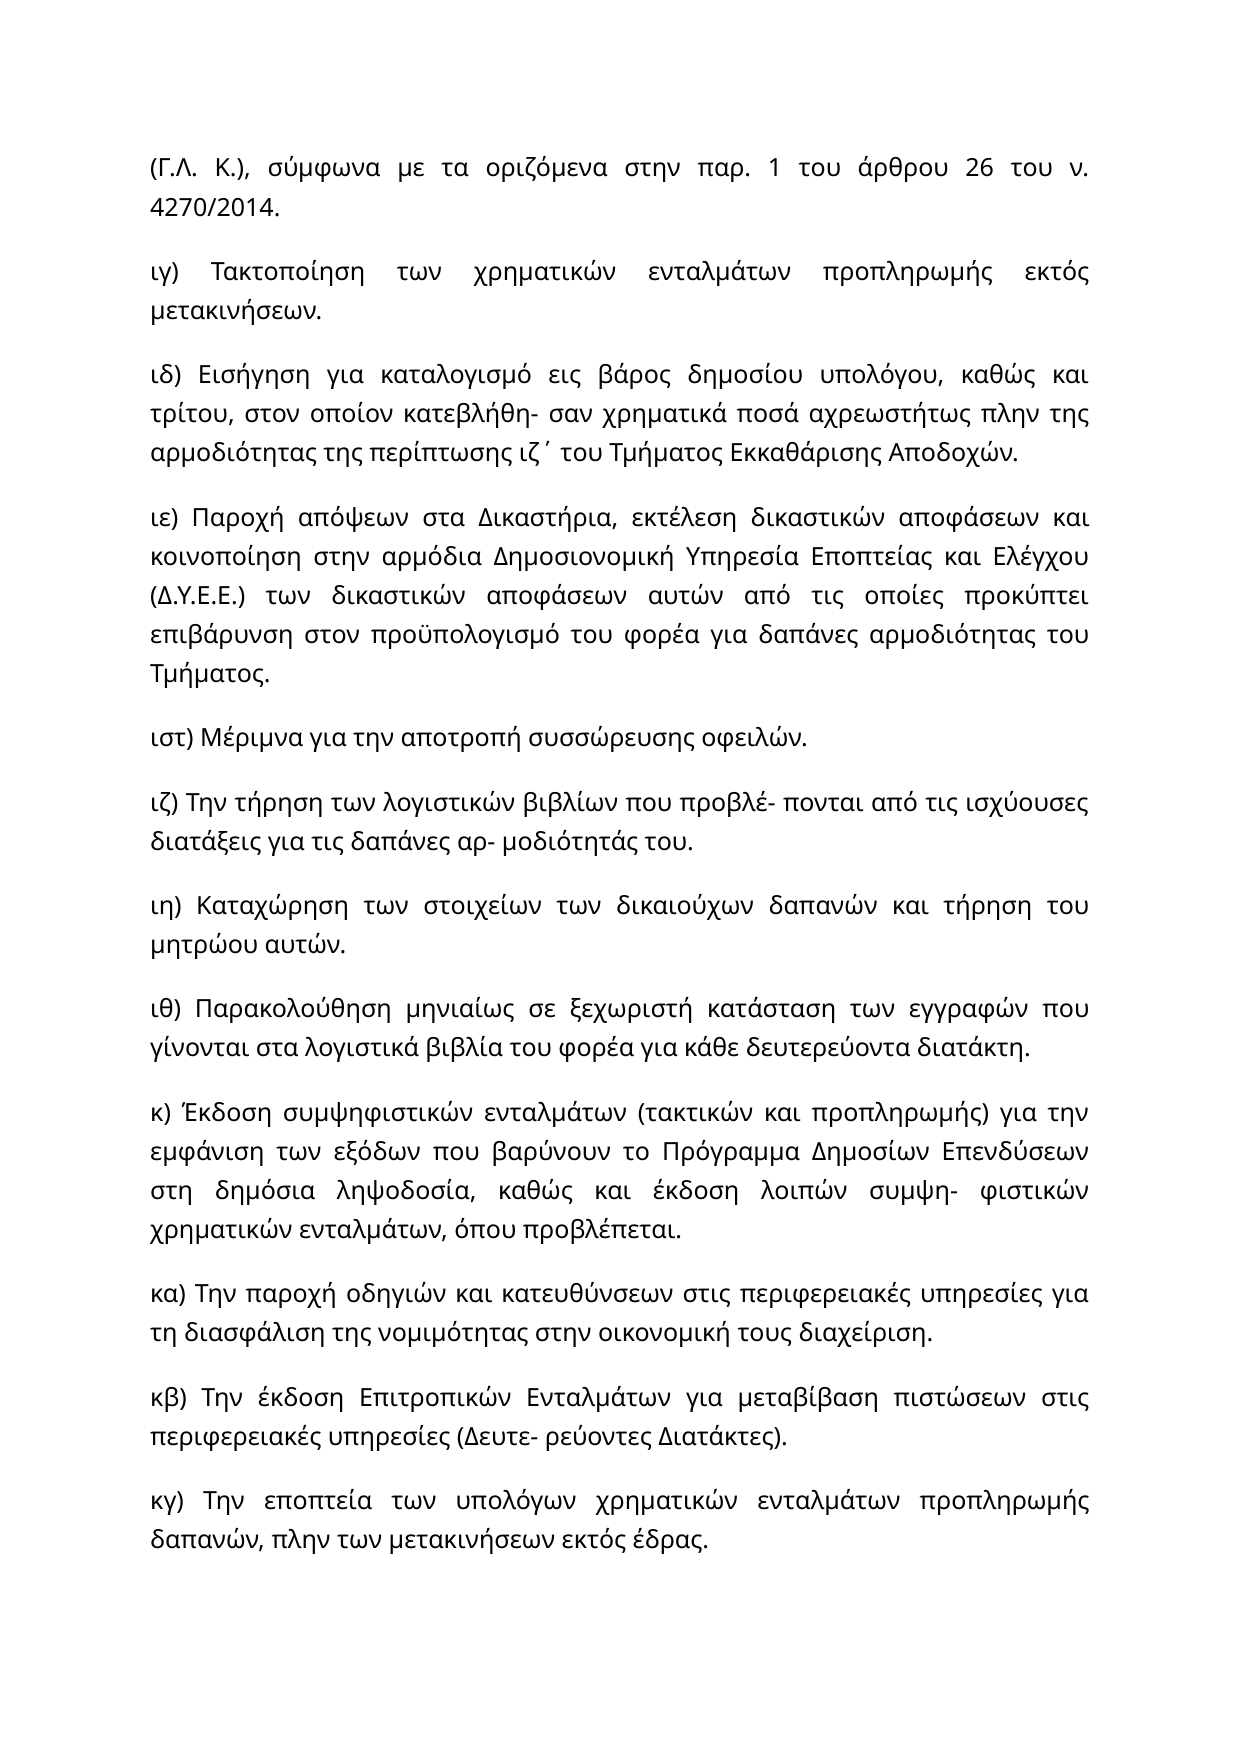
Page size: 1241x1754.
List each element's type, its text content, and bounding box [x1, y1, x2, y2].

text κα) Την παροχή οδηγιών και κατευθύνσεων στις περιφερειακές υπηρεσίες για τη διασφάλιση της νομιμότητας στην οικονομική τους διαχείριση. [150, 1276, 1090, 1349]
text ιγ) Τακτοποίηση των χρηματικών ενταλμάτων προπληρωμής εκτός μετακινήσεων. [150, 253, 1090, 327]
text (Γ.Λ. Κ.), σύμφωνα με τα οριζόμενα στην παρ. 1 του άρθρου 26 του ν. 4270/2014. [150, 150, 1090, 223]
text ιθ) Παρακολούθηση μηνιαίως σε ξεχωριστή κατάσταση των εγγραφών που γίνονται στα λογιστικά βιβλία του φορέα για κάθε δευτερεύοντα διατάκτη. [150, 991, 1090, 1064]
text ιζ) Την τήρηση των λογιστικών βιβλίων που προβλέ- πονται από τις ισχύουσες διατάξεις για τις δαπάνες αρ- μοδιότητάς του. [150, 784, 1090, 857]
text ιστ) Μέριμνα για την αποτροπή συσσώρευσης οφειλών. [150, 720, 1090, 754]
text κγ) Την εποπτεία των υπολόγων χρηματικών ενταλμάτων προπληρωμής δαπανών, πλην των μετακινήσεων εκτός έδρας. [150, 1482, 1090, 1556]
text ιδ) Εισήγηση για καταλογισμό εις βάρος δημοσίου υπολόγου, καθώς και τρίτου, στον οποίον κατεβλήθη- σαν χρηματικά ποσά αχρεωστήτως πλην της αρμοδιότητας της περίπτωσης ιζ΄ του Τμήματος Εκκαθάρισης Αποδοχών. [150, 357, 1090, 469]
text κ) Έκδοση συμψηφιστικών ενταλμάτων (τακτικών και προπληρωμής) για την εμφάνιση των εξόδων που βαρύνουν το Πρόγραμμα Δημοσίων Επενδύσεων στη δημόσια ληψοδοσία, καθώς και έκδοση λοιπών συμψη- φιστικών χρηματικών ενταλμάτων, όπου προβλέπεται. [150, 1094, 1090, 1246]
text ιη) Καταχώρηση των στοιχείων των δικαιούχων δαπανών και τήρηση του μητρώου αυτών. [150, 887, 1090, 961]
text ιε) Παροχή απόψεων στα Δικαστήρια, εκτέλεση δικαστικών αποφάσεων και κοινοποίηση στην αρμόδια Δημοσιονομική Υπηρεσία Εποπτείας και Ελέγχου (Δ.Υ.Ε.Ε.) των δικαστικών αποφάσεων αυτών από τις οποίες προκύπτει επιβάρυνση στον προϋπολογισμό του φορέα για δαπάνες αρμοδιότητας του Τμήματος. [150, 499, 1090, 690]
text κβ) Την έκδοση Επιτροπικών Ενταλμάτων για μεταβίβαση πιστώσεων στις περιφερειακές υπηρεσίες (Δευτε- ρεύοντες Διατάκτες). [150, 1379, 1090, 1452]
